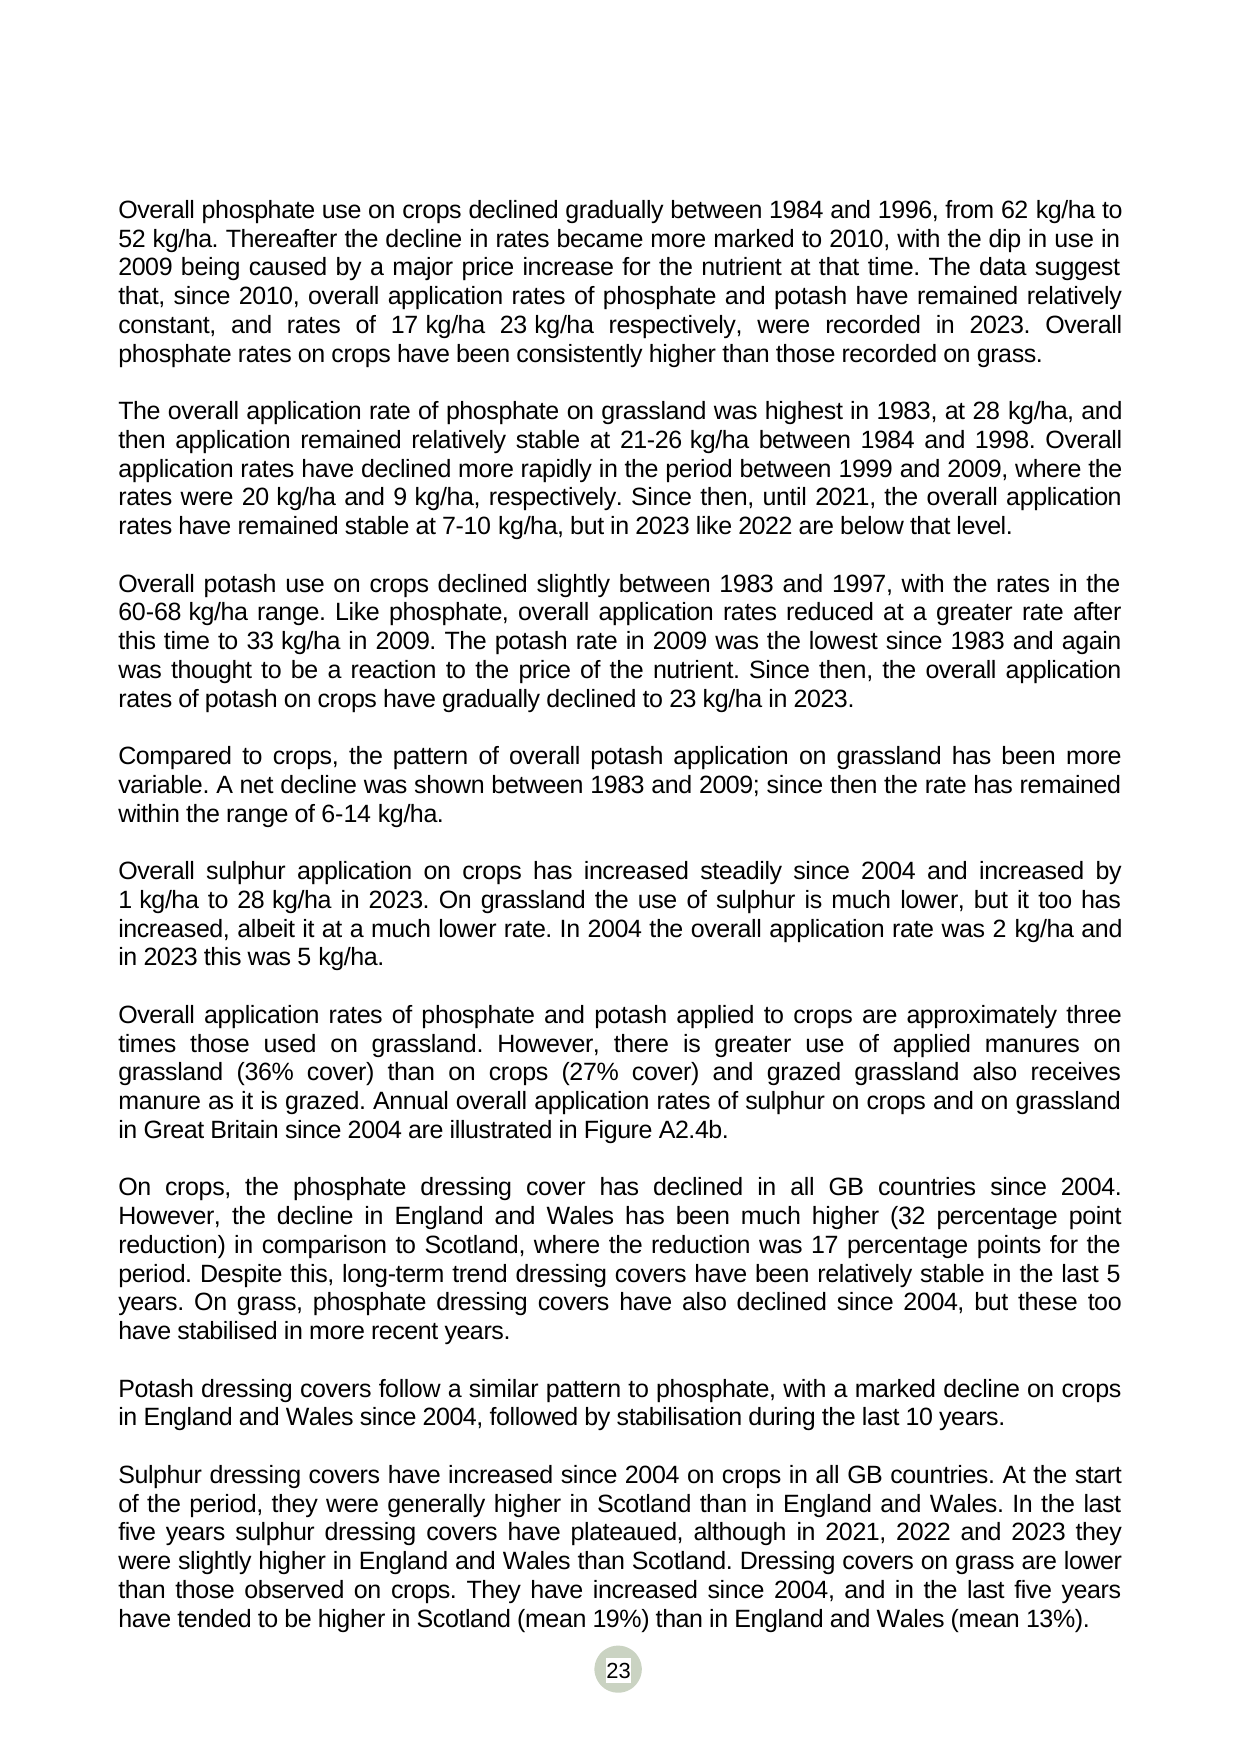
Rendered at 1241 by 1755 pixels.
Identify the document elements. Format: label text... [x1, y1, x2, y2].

text Potash dressing covers follow a similar pattern to phosphate, with a marked decline on crops in England and Wales since 2004, followed by stabilisation during the last 10 years. [118, 1374, 1122, 1431]
text Sulphur dressing covers have increased since 2004 on crops in all GB countries. At the start of the period, they were generally higher in Scotland than in England and Wales. In the last five years sulphur dressing covers have plateaued, although in 2021, 2022 and 2023 they were slightly higher in England and Wales than Scotland. Dressing covers on grass are lower than those observed on crops. They have increased since 2004, and in the last five years have tended to be higher in Scotland (mean 19%) than in England and Wales (mean 13%). [118, 1460, 1122, 1632]
text Overall application rates of phosphate and potash applied to crops are approximately three times those used on grassland. However, there is greater use of applied manures on grassland (36% cover) than on crops (27% cover) and grazed grassland also receives manure as it is grazed. Annual overall application rates of sulphur on crops and on grassland in Great Britain since 2004 are illustrated in Figure A2.4b. [118, 1000, 1122, 1144]
text Overall phosphate use on crops declined gradually between 1984 and 1996, from 62 kg/ha to 52 kg/ha. Thereafter the decline in rates became more marked to 2010, with the dip in use in 2009 being caused by a major price increase for the nutrient at that time. The data suggest that, since 2010, overall application rates of phosphate and potash have remained relatively constant, and rates of 17 kg/ha 23 kg/ha respectively, were recorded in 2023. Overall phosphate rates on crops have been consistently higher than those recorded on grass. [118, 195, 1122, 367]
text On crops, the phosphate dressing cover has declined in all GB countries since 2004. However, the decline in England and Wales has been much higher (32 percentage point reduction) in comparison to Scotland, where the reduction was 17 percentage points for the period. Despite this, long-term trend dressing covers have been relatively stable in the last 5 years. On grass, phosphate dressing covers have also declined since 2004, but these too have stabilised in more recent years. [118, 1172, 1122, 1345]
text Compared to crops, the pattern of overall potash application on grassland has been more variable. A net decline was shown between 1983 and 2009; since then the rate has remained within the range of 6‑14 kg/ha. [118, 741, 1122, 827]
text Overall sulphur application on crops has increased steadily since 2004 and increased by 1 kg/ha to 28 kg/ha in 2023. On grassland the use of sulphur is much lower, but it too has increased, albeit it at a much lower rate. In 2004 the overall application rate was 2 kg/ha and in 2023 this was 5 kg/ha. [118, 856, 1122, 971]
text Overall potash use on crops declined slightly between 1983 and 1997, with the rates in the 60‑68 kg/ha range. Like phosphate, overall application rates reduced at a greater rate after this time to 33 kg/ha in 2009. The potash rate in 2009 was the lowest since 1983 and again was thought to be a reaction to the price of the nutrient. Since then, the overall application rates of potash on crops have gradually declined to 23 kg/ha in 2023. [118, 569, 1122, 712]
text The overall application rate of phosphate on grassland was highest in 1983, at 28 kg/ha, and then application remained relatively stable at 21-26 kg/ha between 1984 and 1998. Overall application rates have declined more rapidly in the period between 1999 and 2009, where the rates were 20 kg/ha and 9 kg/ha, respectively. Since then, until 2021, the overall application rates have remained stable at 7-10 kg/ha, but in 2023 like 2022 are below that level. [118, 396, 1122, 540]
